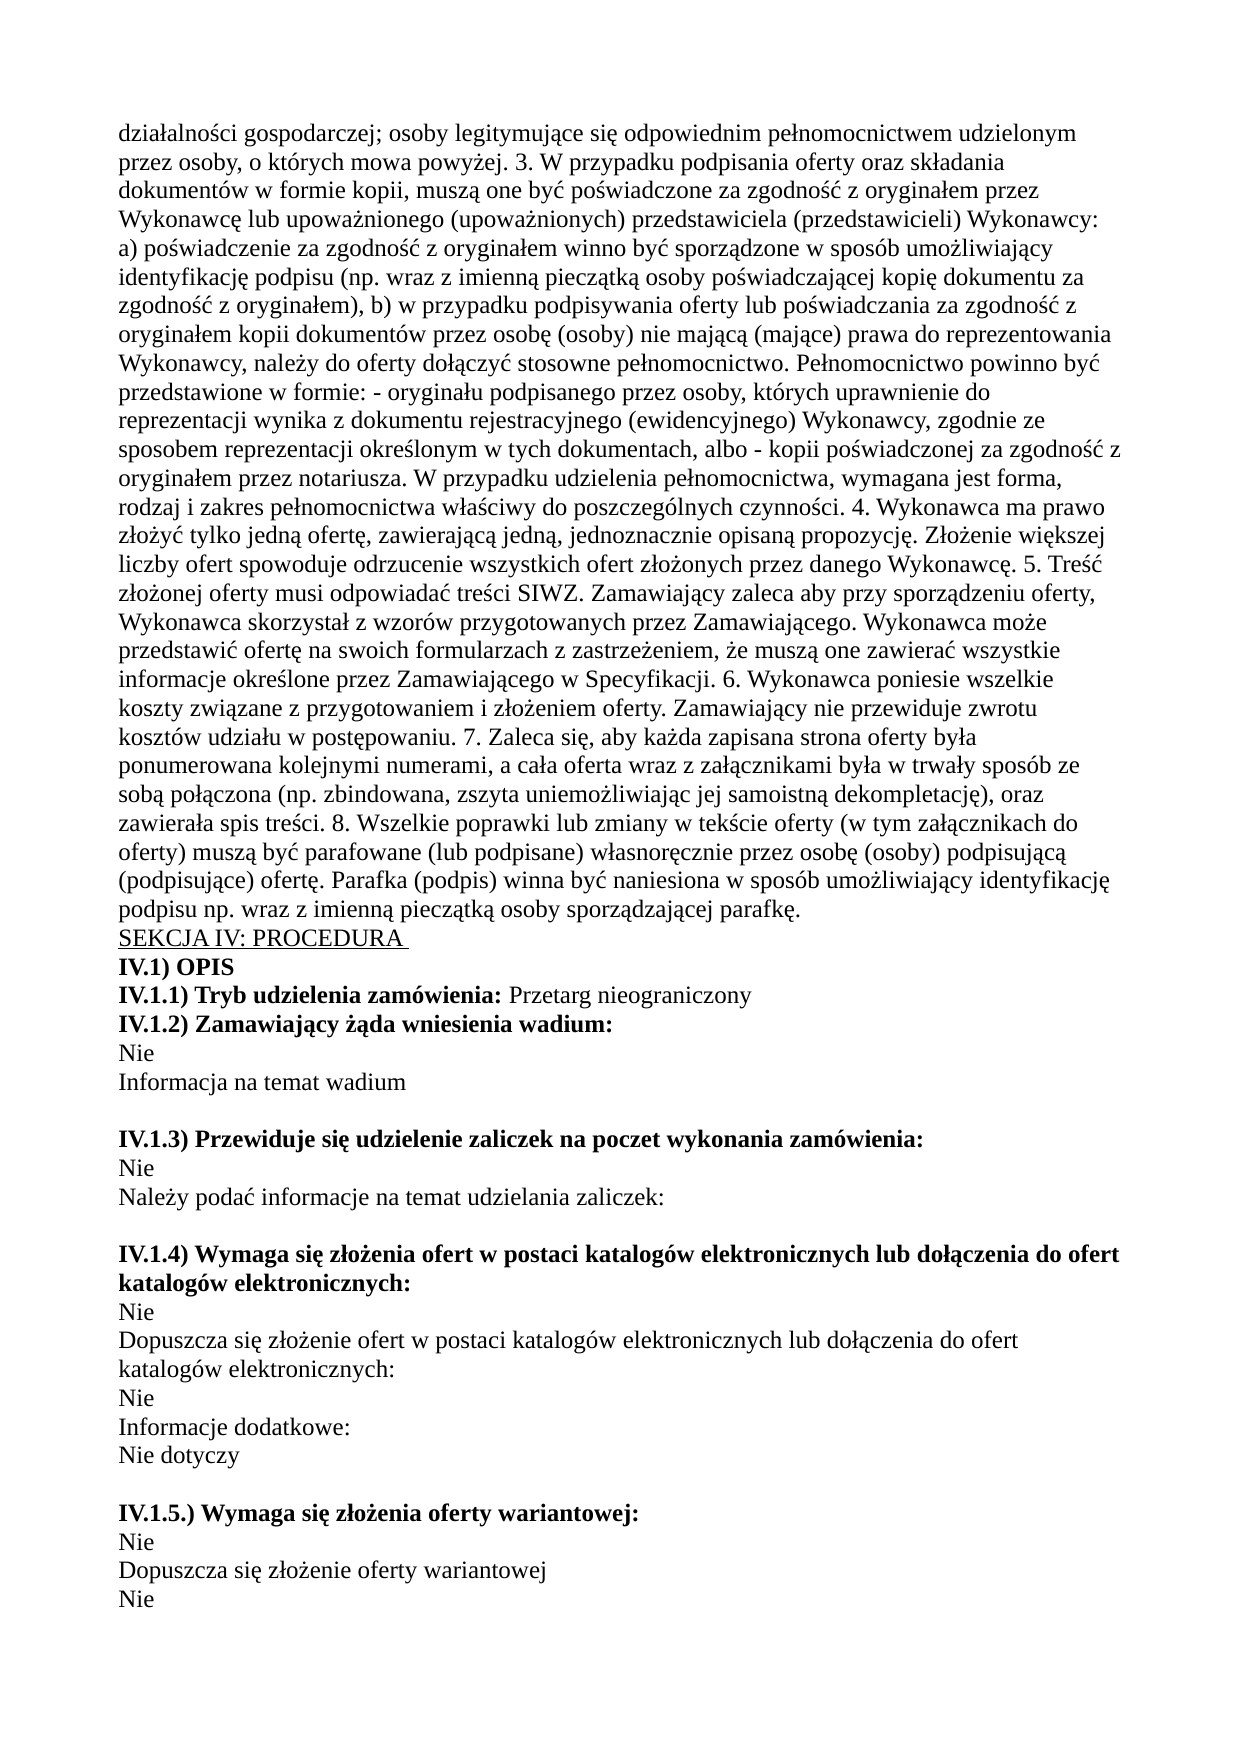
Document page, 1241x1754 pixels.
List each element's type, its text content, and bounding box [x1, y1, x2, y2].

text IV.1.5.) Wymaga się złożenia oferty wariantowej: [118, 1469, 1122, 1527]
text IV.1.3) Przewiduje się udzielenie zaliczek na poczet wykonania zamówienia: [118, 1096, 1122, 1153]
text Nie Dopuszcza się złożenie ofert w postaci katalogów elektronicznych lub dołączenia do ofert katalogów elektronicznych: Nie Informacje dodatkowe: Nie dotyczy [118, 1297, 1122, 1469]
text Nie Należy podać informacje na temat udzielania zaliczek: [118, 1153, 1122, 1211]
text IV.1) OPIS IV.1.1) Tryb udzielenia zamówienia: Przetarg nieograniczony IV.1.2) Zamawiający żąda wniesienia wadium: [118, 952, 1122, 1038]
text Nie Dopuszcza się złożenie oferty wariantowej Nie [118, 1527, 1122, 1613]
text Nie Informacja na temat wadium [118, 1038, 1122, 1096]
text działalności gospodarczej; osoby legitymujące się odpowiednim pełnomocnictwem udzielonym przez osoby, o których mowa powyżej. 3. W przypadku podpisania oferty oraz składania dokumentów w formie kopii, muszą one być poświadczone za zgodność z oryginałem przez Wykonawcę lub upoważnionego (upoważnionych) przedstawiciela (przedstawicieli) Wykonawcy: a) poświadczenie za zgodność z oryginałem winno być sporządzone w sposób umożliwiający identyfikację podpisu (np. wraz z imienną pieczątką osoby poświadczającej kopię dokumentu za zgodność z oryginałem), b) w przypadku podpisywania oferty lub poświadczania za zgodność z oryginałem kopii dokumentów przez osobę (osoby) nie mającą (mające) prawa do reprezentowania Wykonawcy, należy do oferty dołączyć stosowne pełnomocnictwo. Pełnomocnictwo powinno być przedstawione w formie: - oryginału podpisanego przez osoby, których uprawnienie do reprezentacji wynika z dokumentu rejestracyjnego (ewidencyjnego) Wykonawcy, zgodnie ze sposobem reprezentacji określonym w tych dokumentach, albo - kopii poświadczonej za zgodność z oryginałem przez notariusza. W przypadku udzielenia pełnomocnictwa, wymagana jest forma, rodzaj i zakres pełnomocnictwa właściwy do poszczególnych czynności. 4. Wykonawca ma prawo złożyć tylko jedną ofertę, zawierającą jedną, jednoznacznie opisaną propozycję. Złożenie większej liczby ofert spowoduje odrzucenie wszystkich ofert złożonych przez danego Wykonawcę. 5. Treść złożonej oferty musi odpowiadać treści SIWZ. Zamawiający zaleca aby przy sporządzeniu oferty, Wykonawca skorzystał z wzorów przygotowanych przez Zamawiającego. Wykonawca może przedstawić ofertę na swoich formularzach z zastrzeżeniem, że muszą one zawierać wszystkie informacje określone przez Zamawiającego w Specyfikacji. 6. Wykonawca poniesie wszelkie koszty związane z przygotowaniem i złożeniem oferty. Zamawiający nie przewiduje zwrotu kosztów udziału w postępowaniu. 7. Zaleca się, aby każda zapisana strona oferty była ponumerowana kolejnymi numerami, a cała oferta wraz z załącznikami była w trwały sposób ze sobą połączona (np. zbindowana, zszyta uniemożliwiając jej samoistną dekompletację), oraz zawierała spis treści. 8. Wszelkie poprawki lub zmiany w tekście oferty (w tym załącznikach do oferty) muszą być parafowane (lub podpisane) własnoręcznie przez osobę (osoby) podpisującą (podpisujące) ofertę. Parafka (podpis) winna być naniesiona w sposób umożliwiający identyfikację podpisu np. wraz z imienną pieczątką osoby sporządzającej parafkę. [118, 118, 1122, 923]
text SEKCJA IV: PROCEDURA [118, 923, 1122, 952]
text IV.1.4) Wymaga się złożenia ofert w postaci katalogów elektronicznych lub dołączenia do ofert katalogów elektronicznych: [118, 1211, 1122, 1297]
